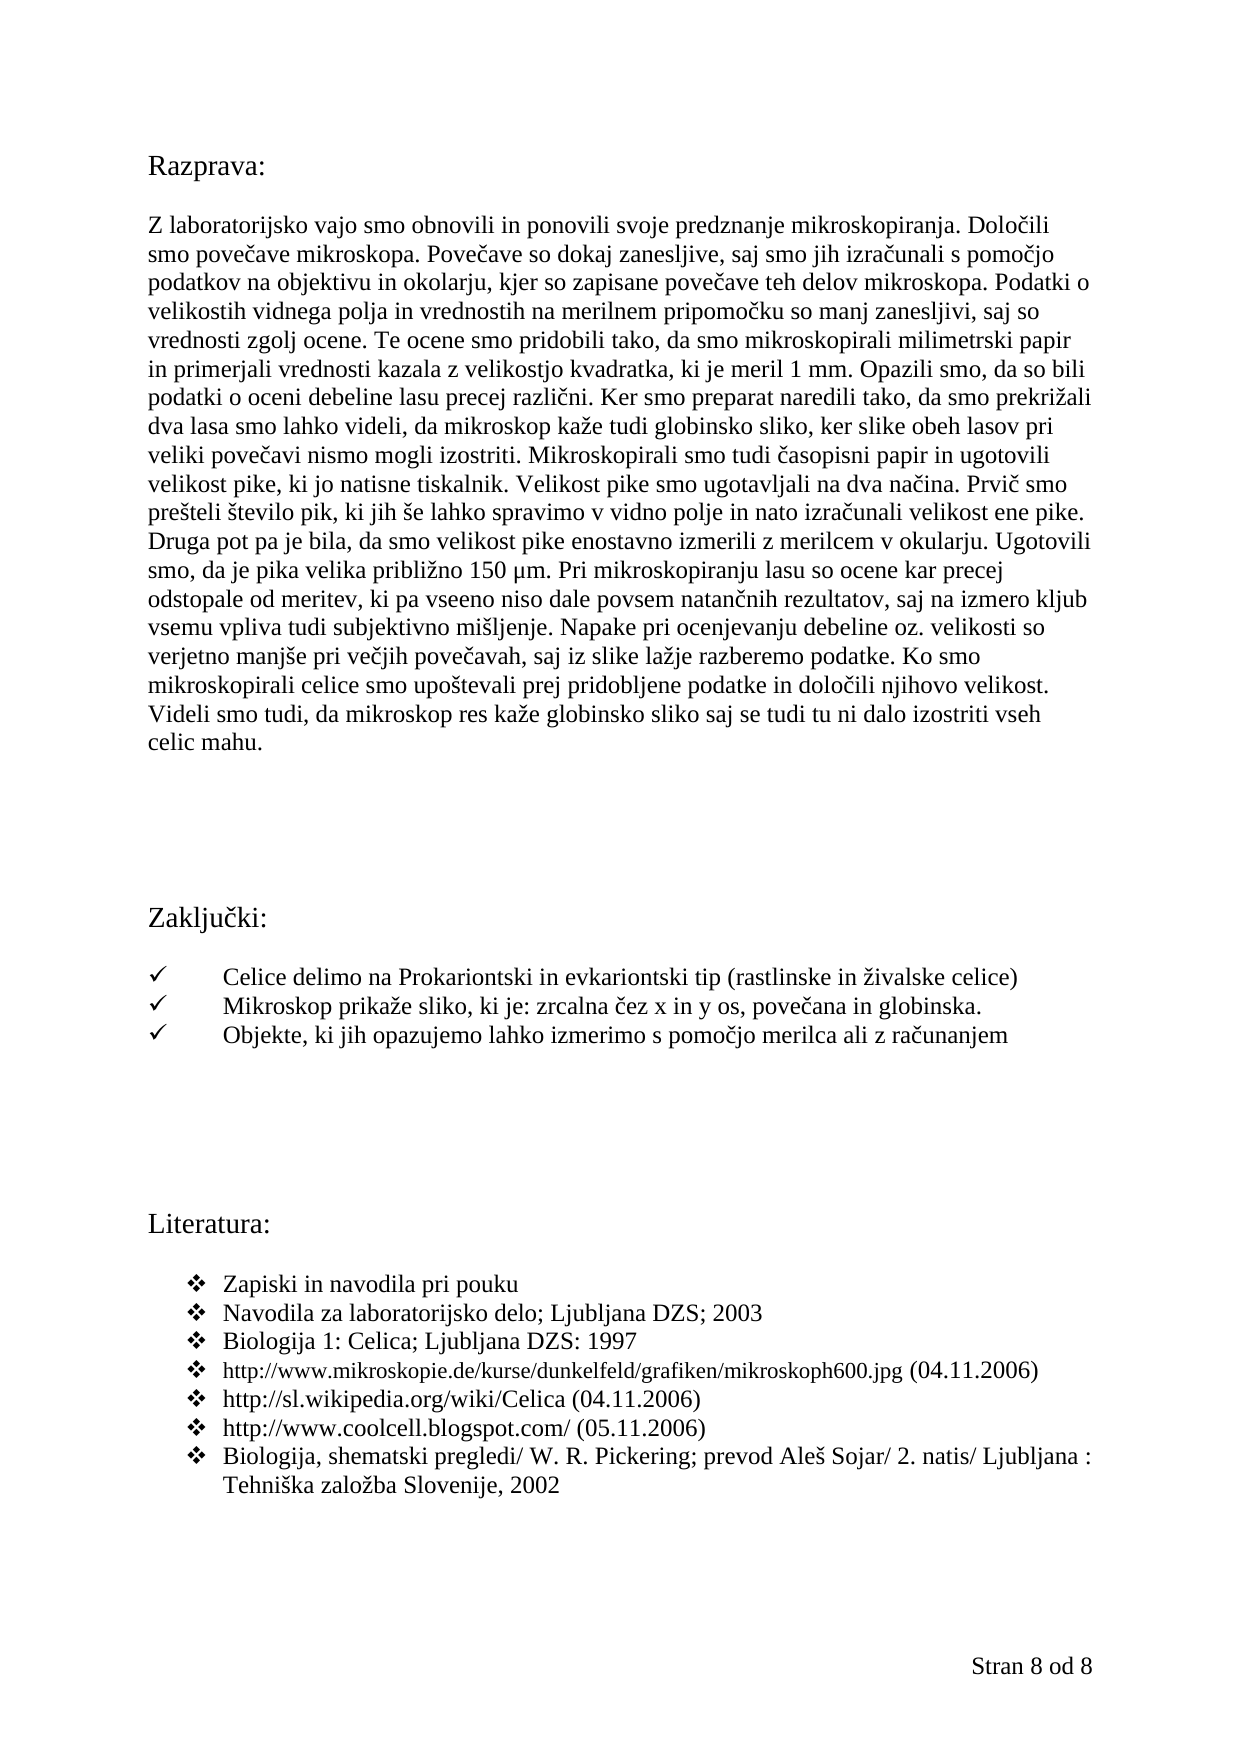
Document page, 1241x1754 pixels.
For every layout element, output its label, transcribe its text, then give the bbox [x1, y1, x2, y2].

list Biologija, shematski pregledi/ W. R. Pickering; prevod Aleš Sojar/ 2. natis/ Ljubljana : Tehniška založba Slovenije, 2002 [185, 1441, 1093, 1499]
list Objekte, ki jih opazujemo lahko izmerimo s pomočjo merilca ali z računanjem [148, 1020, 1093, 1048]
list Celice delimo na Prokariontski in evkariontski tip (rastlinske in živalske celice) [148, 962, 1093, 991]
list Mikroskop prikaže sliko, ki je: zrcalna čez x in y os, povečana in globinska. [148, 991, 1093, 1020]
list http://www.mikroskopie.de/kurse/dunkelfeld/grafiken/mikroskoph600.jpg (04.11.2006) [185, 1355, 1093, 1384]
text Literatura: [148, 1207, 1093, 1240]
text Zaključki: [148, 900, 1093, 933]
list http://www.coolcell.blogspot.com/ (05.11.2006) [185, 1413, 1093, 1441]
list Zapiski in navodila pri pouku [185, 1269, 1093, 1298]
list Biologija 1: Celica; Ljubljana DZS: 1997 [185, 1326, 1093, 1355]
list http://sl.wikipedia.org/wiki/Celica (04.11.2006) [185, 1384, 1093, 1413]
text Z laboratorijsko vajo smo obnovili in ponovili svoje predznanje mikroskopiranja. Določili smo povečave mikroskopa. Povečave so dokaj zanesljive, saj smo jih izračunali s pomočjo podatkov na objektivu in okolarju, kjer so zapisane povečave teh delov mikroskopa. Podatki o velikostih vidnega polja in vrednostih na merilnem pripomočku so manj zanesljivi, saj so vrednosti zgolj ocene. Te ocene smo pridobili tako, da smo mikroskopirali milimetrski papir in primerjali vrednosti kazala z velikostjo kvadratka, ki je meril 1 mm. Opazili smo, da so bili podatki o oceni debeline lasu precej različni. Ker smo preparat naredili tako, da smo prekrižali dva lasa smo lahko videli, da mikroskop kaže tudi globinsko sliko, ker slike obeh lasov pri veliki povečavi nismo mogli izostriti. Mikroskopirali smo tudi časopisni papir in ugotovili velikost pike, ki jo natisne tiskalnik. Velikost pike smo ugotavljali na dva načina. Prvič smo prešteli število pik, ki jih še lahko spravimo v vidno polje in nato izračunali velikost ene pike. Druga pot pa je bila, da smo velikost pike enostavno izmerili z merilcem v okularju. Ugotovili smo, da je pika velika približno 150 μm. Pri mikroskopiranju lasu so ocene kar precej odstopale od meritev, ki pa vseeno niso dale povsem natančnih rezultatov, saj na izmero kljub vsemu vpliva tudi subjektivno mišljenje. Napake pri ocenjevanju debeline oz. velikosti so verjetno manjše pri večjih povečavah, saj iz slike lažje razberemo podatke. Ko smo mikroskopirali celice smo upoštevali prej pridobljene podatke in določili njihovo velikost. Videli smo tudi, da mikroskop res kaže globinsko sliko saj se tudi tu ni dalo izostriti vseh celic mahu. [148, 210, 1093, 756]
list Navodila za laboratorijsko delo; Ljubljana DZS; 2003 [185, 1298, 1093, 1326]
text Razprava: [148, 148, 1093, 181]
